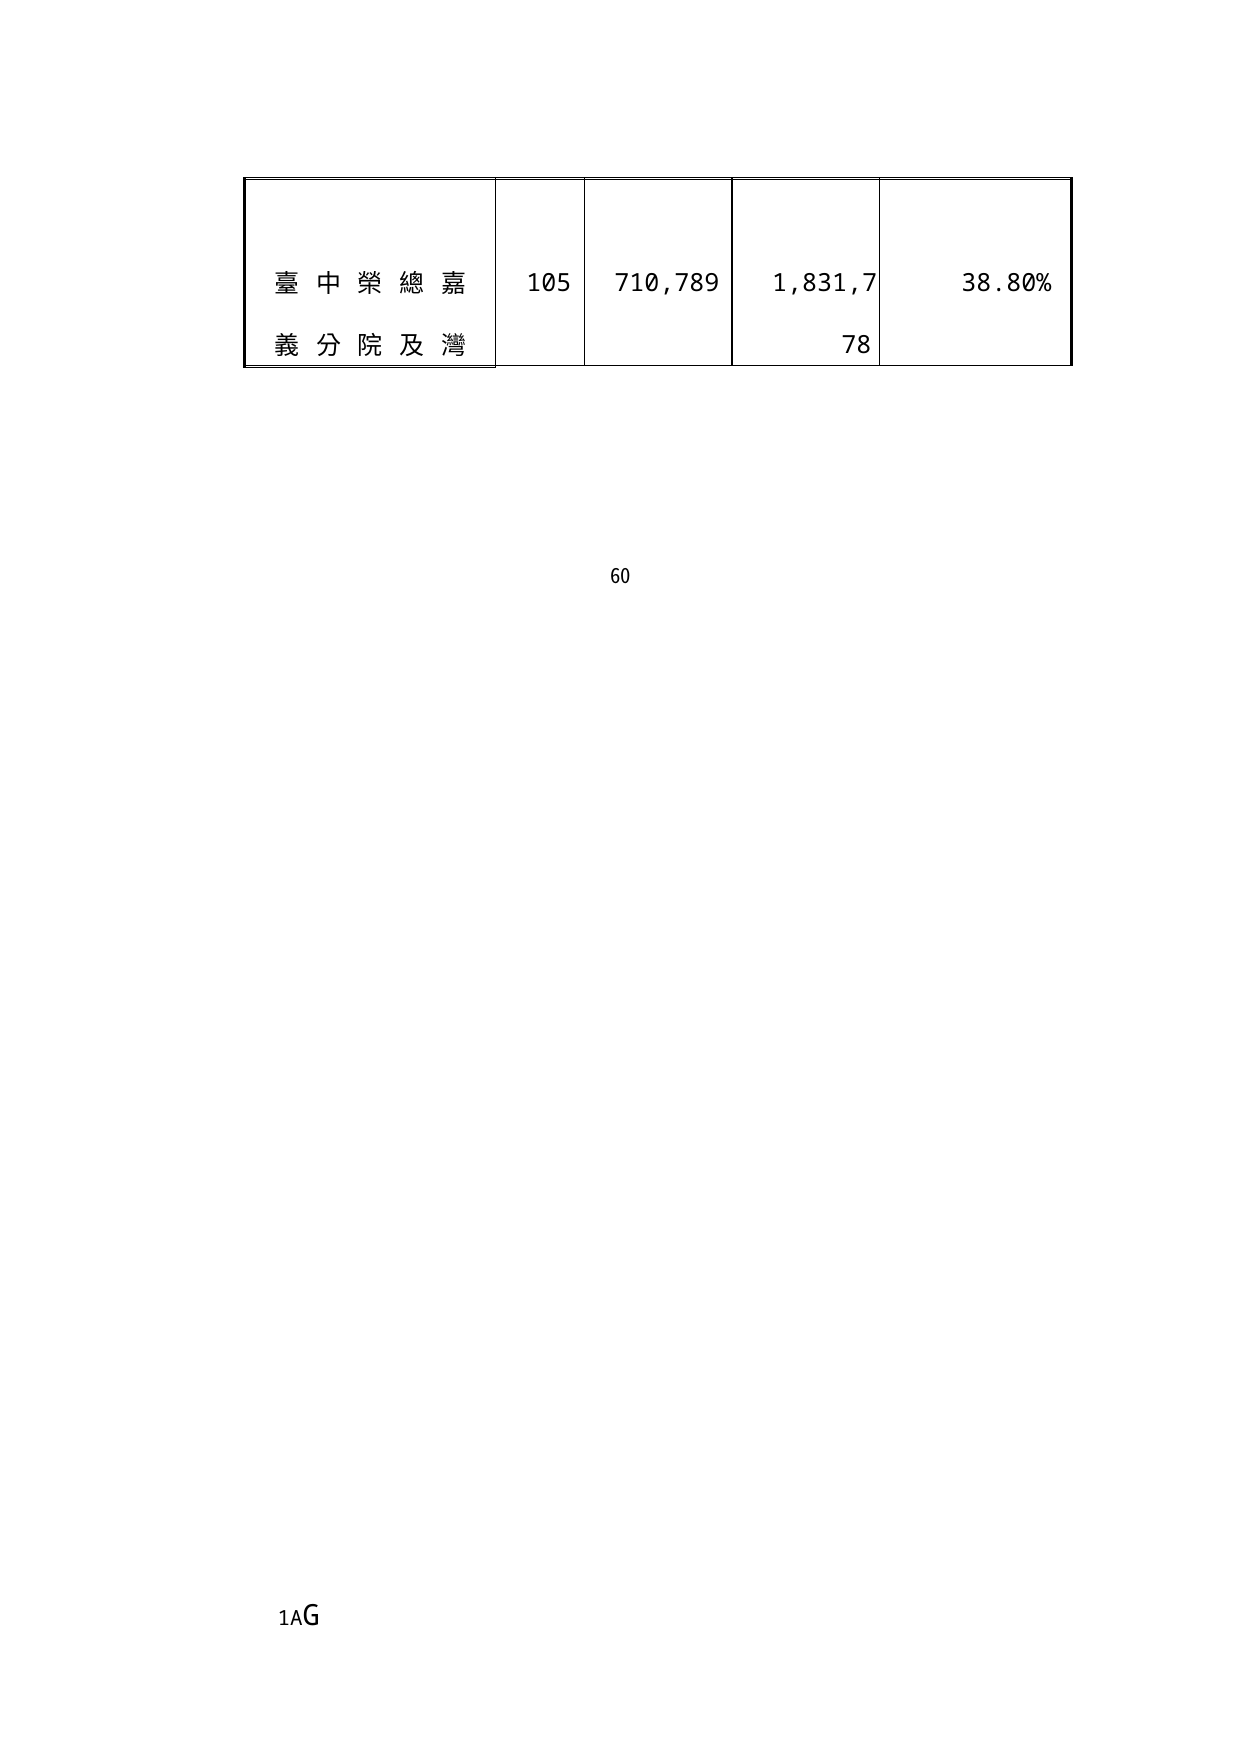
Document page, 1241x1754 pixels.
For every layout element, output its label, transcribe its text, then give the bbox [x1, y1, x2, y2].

table_cell 710,789 [585, 180, 731, 365]
table_cell 1,831,778 [733, 180, 879, 365]
table_cell 38.80% [880, 180, 1070, 365]
table_cell 105 [496, 180, 584, 365]
table_cell 臺中榮總嘉義分院及灣 [246, 180, 495, 365]
